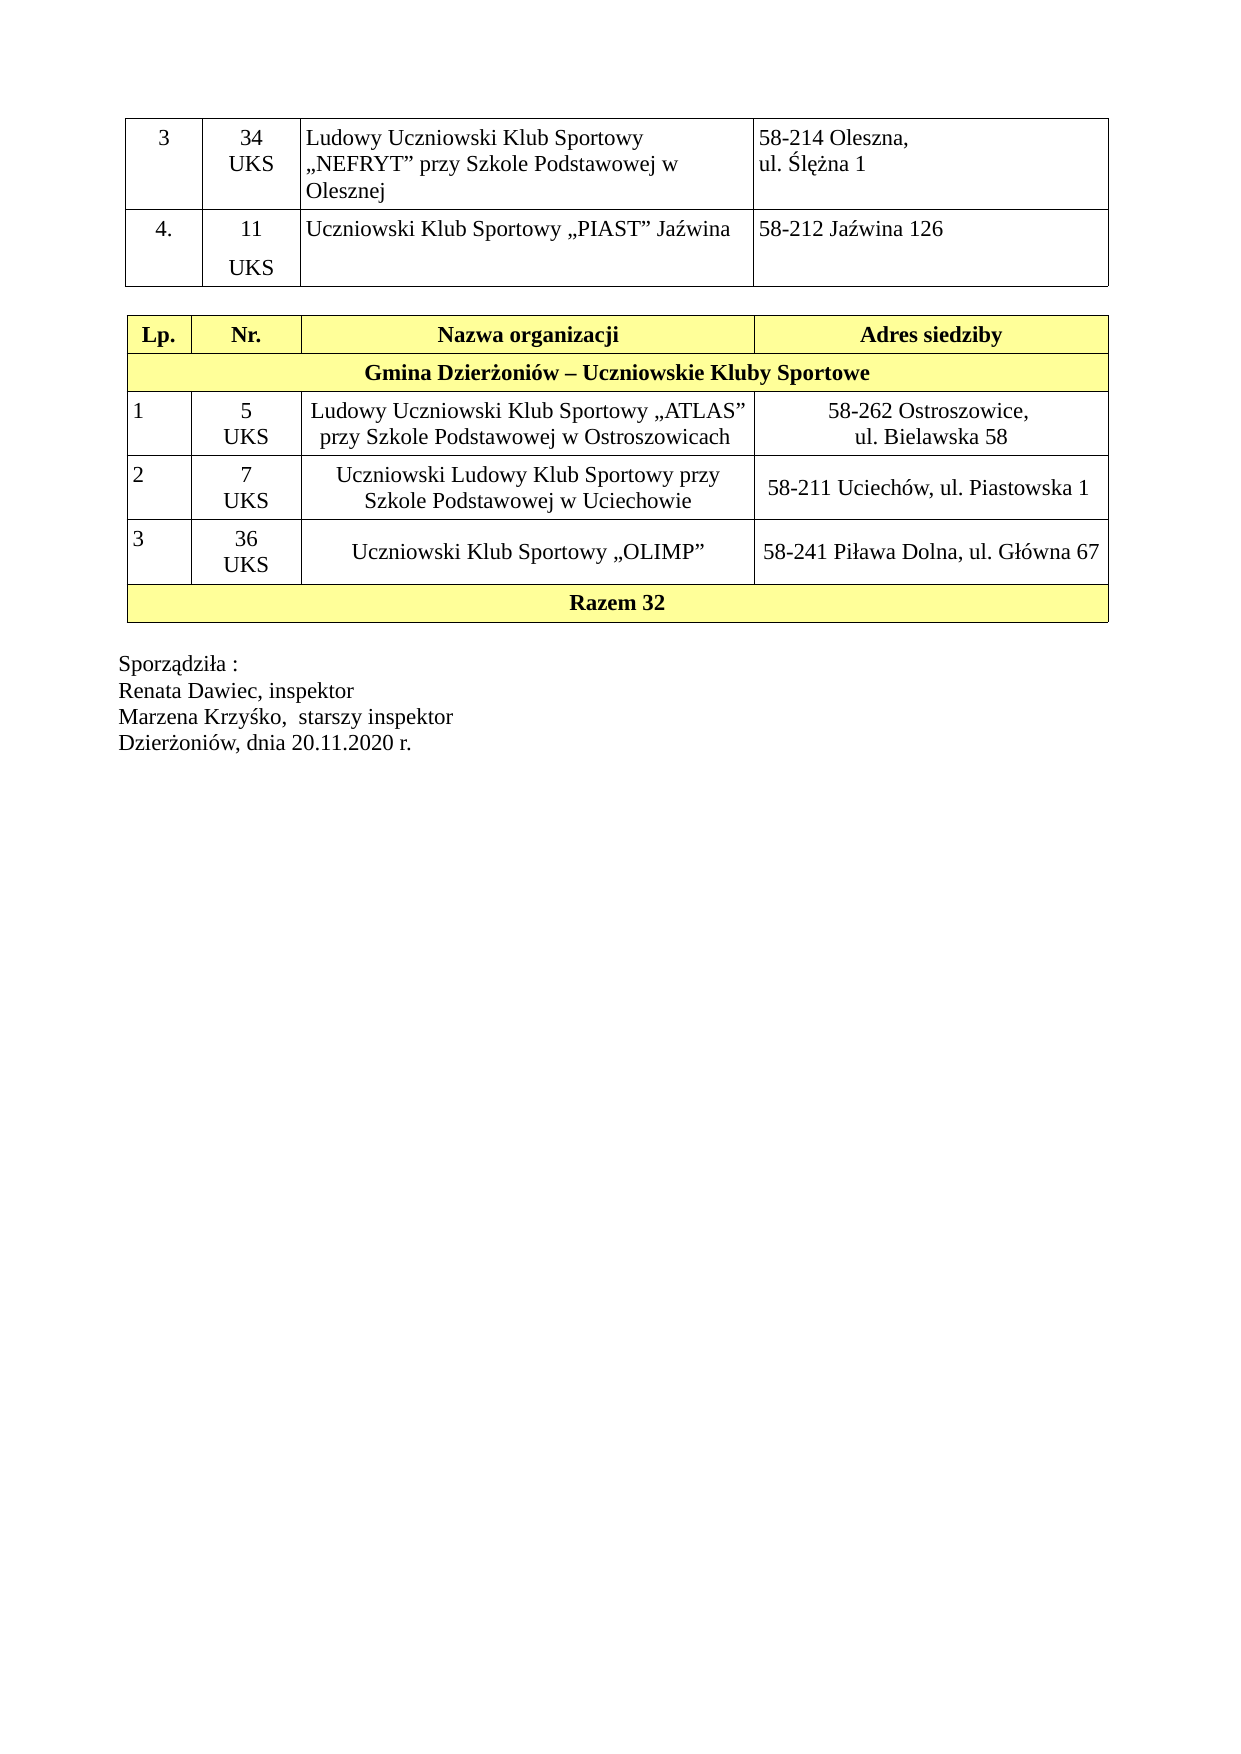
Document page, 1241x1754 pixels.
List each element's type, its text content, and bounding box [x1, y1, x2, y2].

text Dzierżoniów, dnia 20.11.2020 r. [118, 729, 1122, 756]
table_header Nazwa organizacji [302, 316, 754, 353]
table_cell 58-212 Jaźwina 126 [754, 210, 1108, 286]
table_cell Uczniowski Klub Sportowy „PIAST” Jaźwina [301, 210, 753, 286]
table_cell 11 UKS [203, 210, 300, 286]
table_cell 36 UKS [192, 520, 301, 584]
table_cell 58-262 Ostroszowice, ul. Bielawska 58 [755, 392, 1108, 455]
text Sporządziła : [118, 650, 1122, 677]
table_cell 5 UKS [192, 392, 301, 455]
table_cell 58-214 Oleszna, ul. Ślężna 1 [754, 119, 1108, 209]
text Renata Dawiec, inspektor [118, 677, 1122, 703]
table_cell Uczniowski Klub Sportowy „OLIMP” [302, 520, 754, 584]
table_cell 1 [128, 392, 191, 455]
table_cell 58-211 Uciechów, ul. Piastowska 1 [755, 456, 1108, 519]
table_cell 4. [126, 210, 202, 286]
table_header Lp. [128, 316, 191, 353]
table_cell 3 [128, 520, 191, 584]
table_cell Uczniowski Ludowy Klub Sportowy przy Szkole Podstawowej w Uciechowie [302, 456, 754, 519]
table_cell 3 [126, 119, 202, 209]
table_cell Ludowy Uczniowski Klub Sportowy „NEFRYT” przy Szkole Podstawowej w Olesznej [301, 119, 753, 209]
table_cell Gmina Dzierżoniów – Uczniowskie Kluby Sportowe [128, 354, 1108, 391]
table_cell 34 UKS [203, 119, 300, 209]
table_cell Ludowy Uczniowski Klub Sportowy „ATLAS” przy Szkole Podstawowej w Ostroszowicach [302, 392, 754, 455]
text Marzena Krzyśko, starszy inspektor [118, 703, 1122, 729]
table_cell 2 [128, 456, 191, 519]
table_header Adres siedziby [755, 316, 1108, 353]
table_header Nr. [192, 316, 301, 353]
table_cell 7 UKS [192, 456, 301, 519]
table_cell 58-241 Piława Dolna, ul. Główna 67 [755, 520, 1108, 584]
table_cell Razem 32 [128, 585, 1108, 622]
